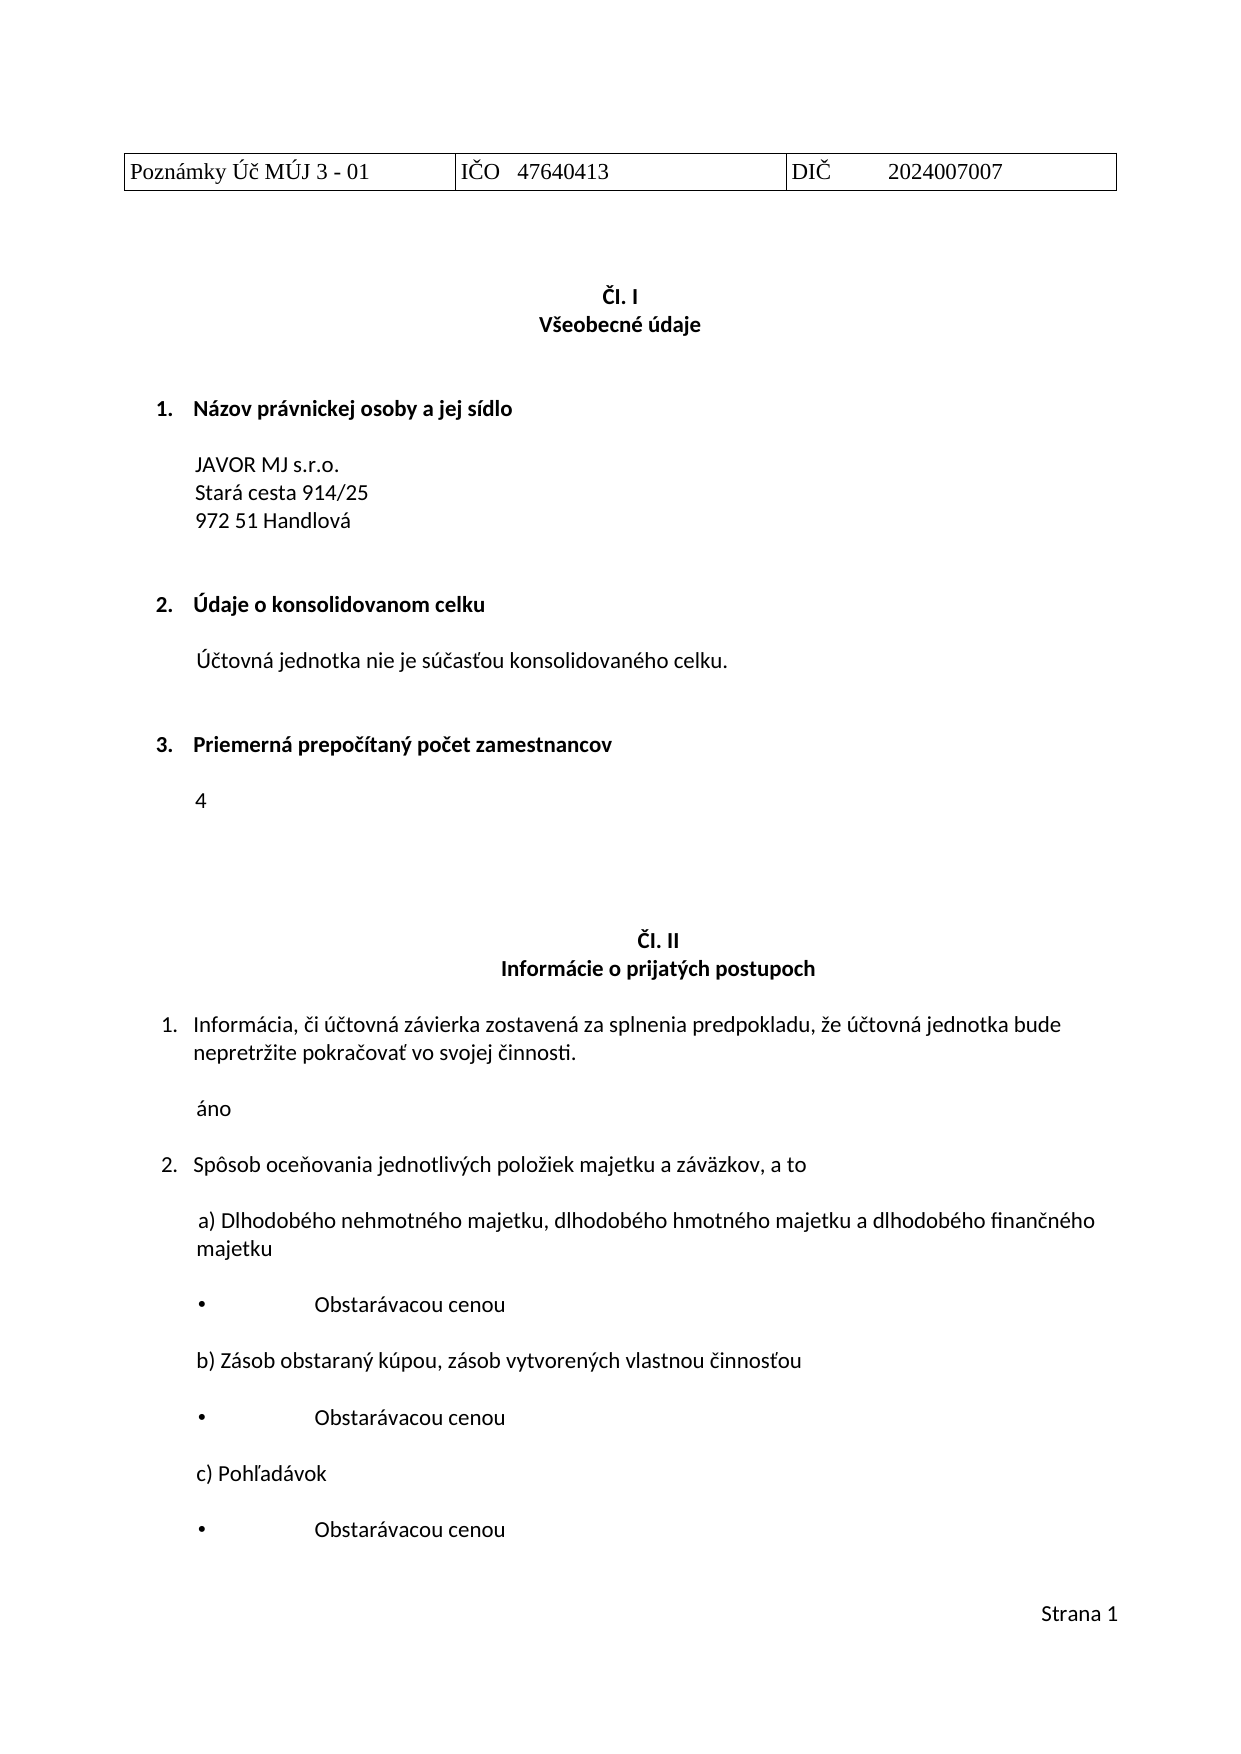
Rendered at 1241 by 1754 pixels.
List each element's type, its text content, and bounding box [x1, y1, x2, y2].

text a) Dlhodobého nehmotného majetku, dlhodobého hmotného majetku a dlhodobého finančného majetku [196, 1207, 1122, 1263]
text Všeobecné údaje [118, 310, 1122, 338]
table_header IČO 47640413 [456, 154, 786, 190]
list Informácia, či účtovná závierka zostavená za splnenia predpokladu, že účtovná jednotka bude nepretržite pokračovať vo svojej činnosti. [156, 1010, 1122, 1066]
list c) Pohľadávok [196, 1459, 1122, 1487]
text Účtovná jednotka nie je súčasťou konsolidovaného celku. [118, 646, 1122, 674]
list Obstarávacou cenou [196, 1291, 1122, 1319]
list Obstarávacou cenou [196, 1515, 1122, 1543]
list Názov právnickej osoby a jej sídlo [156, 394, 1122, 422]
text Informácie o prijatých postupoch [118, 954, 1122, 982]
table_header [118, 147, 1122, 225]
table_header DIČ 2024007007 [787, 154, 1116, 190]
text 4 [118, 786, 1122, 814]
text ČI. II [118, 926, 1122, 954]
text Stará cesta 914/25 [118, 478, 1122, 506]
text 972 51 Handlová [118, 506, 1122, 534]
list Strana 1 [196, 1599, 1122, 1627]
text ČI. I [118, 282, 1122, 310]
list Obstarávacou cenou [196, 1403, 1122, 1431]
list Spôsob oceňovania jednotlivých položiek majetku a záväzkov, a to [156, 1151, 1122, 1178]
text áno [118, 1094, 1122, 1122]
text JAVOR MJ s.r.o. [118, 450, 1122, 478]
list Údaje o konsolidovanom celku [156, 590, 1122, 618]
list b) Zásob obstaraný kúpou, zásob vytvorených vlastnou činnosťou [196, 1347, 1122, 1375]
table_header Poznámky Úč MÚJ 3 - 01 [125, 154, 455, 190]
list Priemerná prepočítaný počet zamestnancov [156, 730, 1122, 758]
